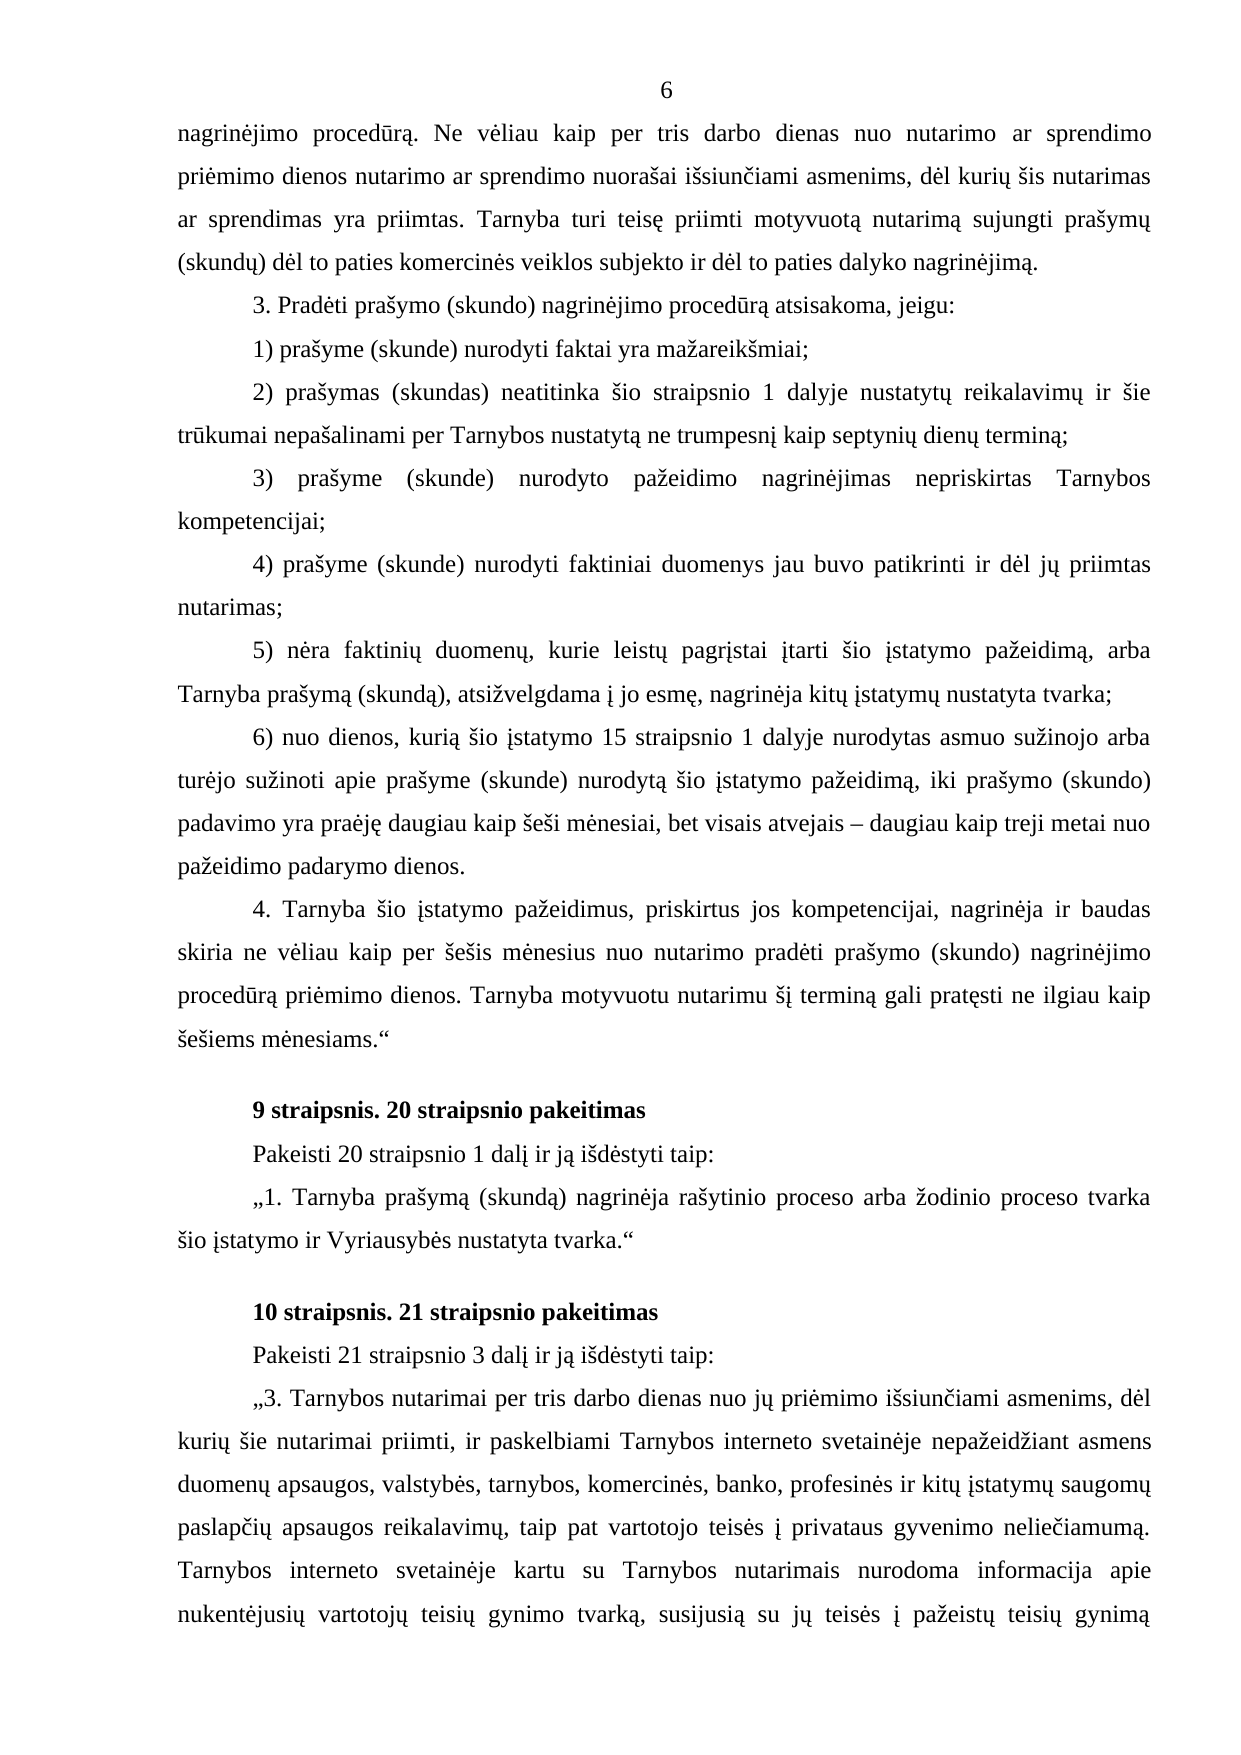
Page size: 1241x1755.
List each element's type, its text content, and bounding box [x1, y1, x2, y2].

text 5) nėra faktinių duomenų, kurie leistų pagrįstai įtarti šio įstatymo pažeidimą, arba Tarnyba prašymą (skundą), atsižvelgdama į jo esmę, nagrinėja kitų įstatymų nustatyta tvarka; [177, 636, 1152, 707]
text Pakeisti 20 straipsnio 1 dalį ir ją išdėstyti taip: [177, 1139, 1152, 1167]
text 4) prašyme (skunde) nurodyti faktiniai duomenys jau buvo patikrinti ir dėl jų priimtas nutarimas; [177, 549, 1152, 621]
text 3) prašyme (skunde) nurodyto pažeidimo nagrinėjimas nepriskirtas Tarnybos kompetencijai; [177, 463, 1152, 535]
text Pakeisti 21 straipsnio 3 dalį ir ją išdėstyti taip: [177, 1340, 1152, 1369]
text 2) prašymas (skundas) neatitinka šio straipsnio 1 dalyje nustatytų reikalavimų ir šie trūkumai nepašalinami per Tarnybos nustatytą ne trumpesnį kaip septynių dienų terminą; [177, 377, 1152, 449]
text „1. Tarnyba prašymą (skundą) nagrinėja rašytinio proceso arba žodinio proceso tvarka šio įstatymo ir Vyriausybės nustatyta tvarka.“ [177, 1182, 1152, 1254]
text 1) prašyme (skunde) nurodyti faktai yra mažareikšmiai; [177, 334, 1152, 362]
text 10 straipsnis. 21 straipsnio pakeitimas [177, 1297, 1152, 1326]
text 4. Tarnyba šio įstatymo pažeidimus, priskirtus jos kompetencijai, nagrinėja ir baudas skiria ne vėliau kaip per šešis mėnesius nuo nutarimo pradėti prašymo (skundo) nagrinėjimo procedūrą priėmimo dienos. Tarnyba motyvuotu nutarimu šį terminą gali pratęsti ne ilgiau kaip šešiems mėnesiams.“ [177, 894, 1152, 1052]
text 9 straipsnis. 20 straipsnio pakeitimas [177, 1096, 1152, 1124]
text „3. Tarnybos nutarimai per tris darbo dienas nuo jų priėmimo išsiunčiami asmenims, dėl kurių šie nutarimai priimti, ir paskelbiami Tarnybos interneto svetainėje nepažeidžiant asmens duomenų apsaugos, valstybės, tarnybos, komercinės, banko, profesinės ir kitų įstatymų saugomų paslapčių apsaugos reikalavimų, taip pat vartotojo teisės į privataus gyvenimo neliečiamumą. Tarnybos interneto svetainėje kartu su Tarnybos nutarimais nurodoma informacija apie nukentėjusių vartotojų teisių gynimo tvarką, susijusią su jų teisės į pažeistų teisių gynimą [177, 1383, 1152, 1627]
text 6) nuo dienos, kurią šio įstatymo 15 straipsnio 1 dalyje nurodytas asmuo sužinojo arba turėjo sužinoti apie prašyme (skunde) nurodytą šio įstatymo pažeidimą, iki prašymo (skundo) padavimo yra praėję daugiau kaip šeši mėnesiai, bet visais atvejais – daugiau kaip treji metai nuo pažeidimo padarymo dienos. [177, 722, 1152, 880]
text 3. Pradėti prašymo (skundo) nagrinėjimo procedūrą atsisakoma, jeigu: [177, 291, 1152, 319]
text nagrinėjimo procedūrą. Ne vėliau kaip per tris darbo dienas nuo nutarimo ar sprendimo priėmimo dienos nutarimo ar sprendimo nuorašai išsiunčiami asmenims, dėl kurių šis nutarimas ar sprendimas yra priimtas. Tarnyba turi teisę priimti motyvuotą nutarimą sujungti prašymų (skundų) dėl to paties komercinės veiklos subjekto ir dėl to paties dalyko nagrinėjimą. [177, 118, 1152, 276]
